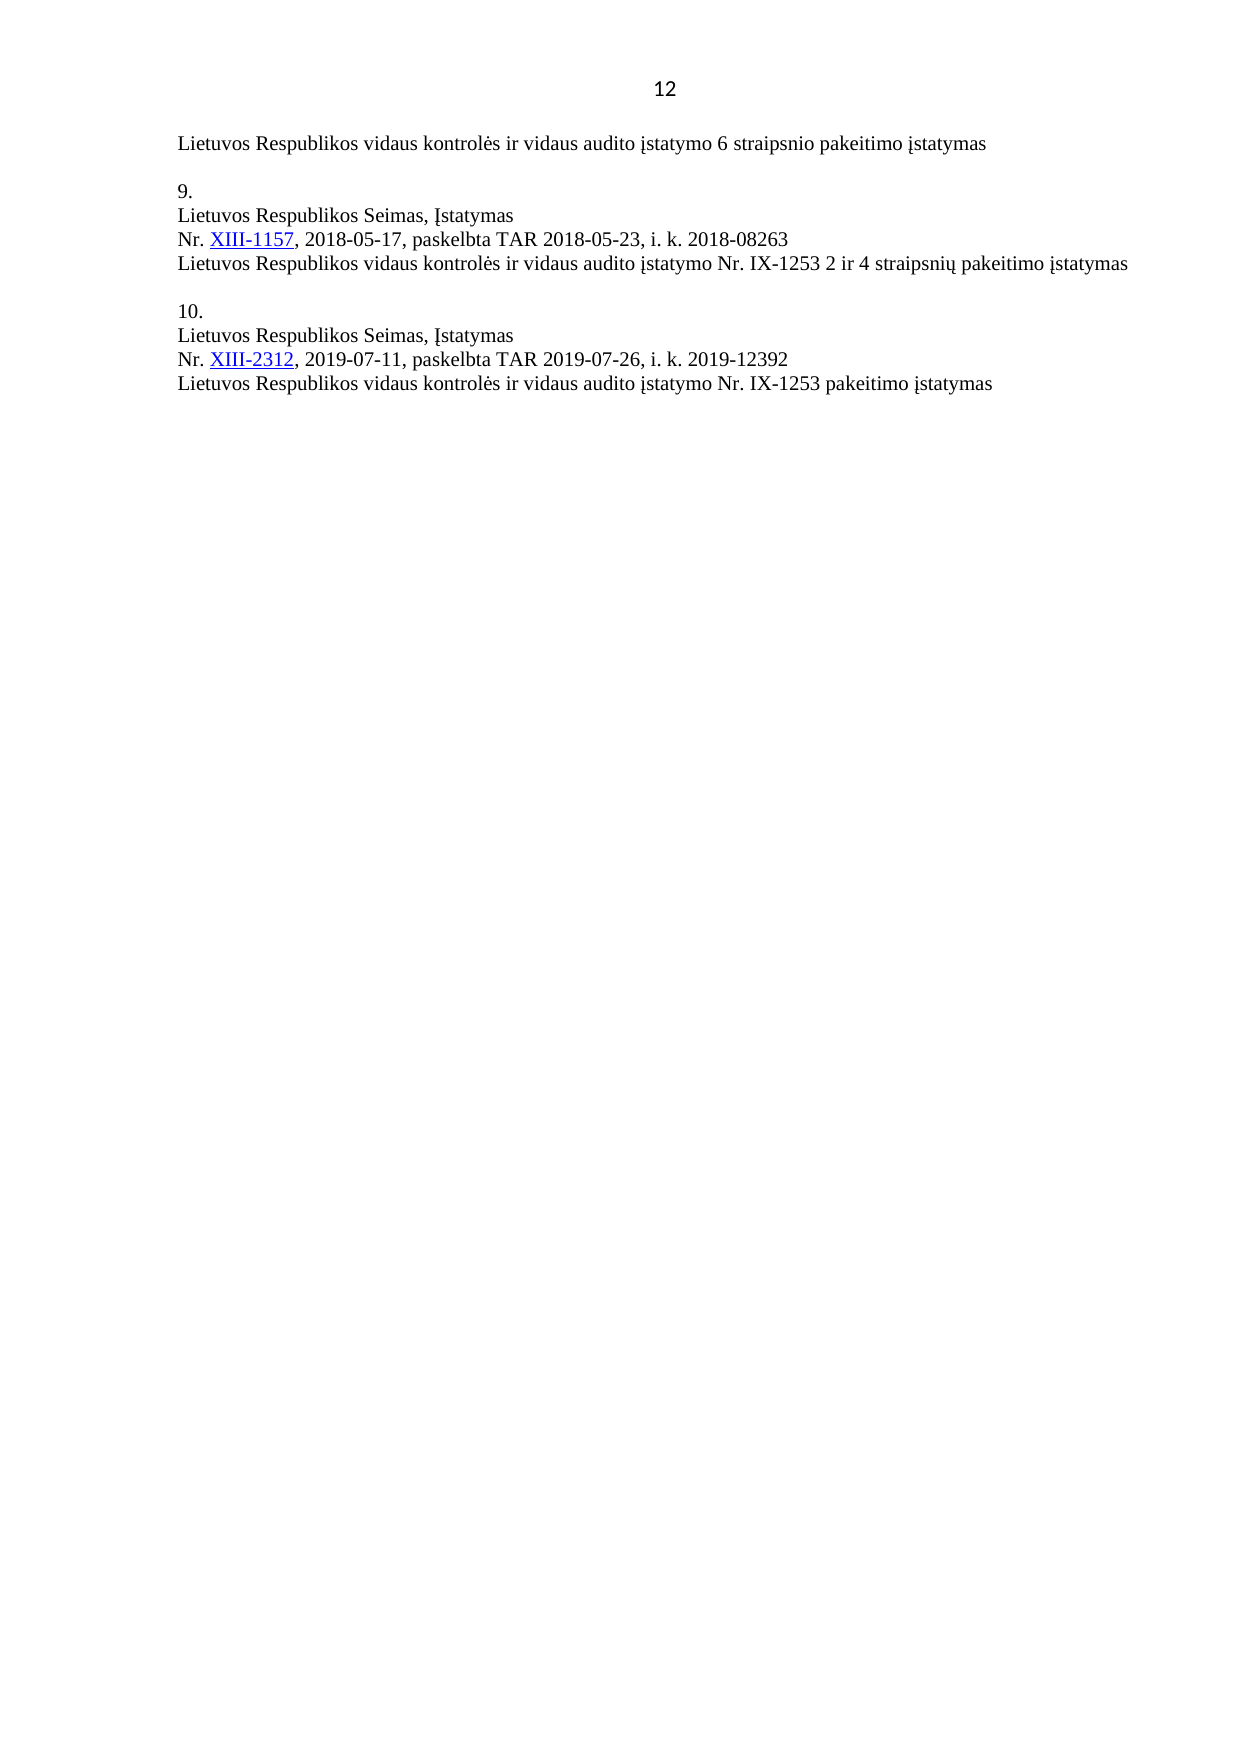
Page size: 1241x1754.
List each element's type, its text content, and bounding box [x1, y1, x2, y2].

text Nr. XIII-2312, 2019-07-11, paskelbta TAR 2019-07-26, i. k. 2019-12392 [177, 347, 1152, 371]
text Nr. XIII-1157, 2018-05-17, paskelbta TAR 2018-05-23, i. k. 2018-08263 [177, 227, 1152, 251]
text 9. [177, 179, 1152, 203]
text Lietuvos Respublikos Seimas, Įstatymas [177, 323, 1152, 347]
text Lietuvos Respublikos Seimas, Įstatymas [177, 203, 1152, 227]
text Lietuvos Respublikos vidaus kontrolės ir vidaus audito įstatymo Nr. IX-1253 pakeitimo įstatymas [177, 371, 1152, 395]
text 10. [177, 299, 1152, 323]
text Lietuvos Respublikos vidaus kontrolės ir vidaus audito įstatymo 6 straipsnio pakeitimo įstatymas [177, 131, 1152, 155]
text Lietuvos Respublikos vidaus kontrolės ir vidaus audito įstatymo Nr. IX-1253 2 ir 4 straipsnių pakeitimo įstatymas [177, 251, 1152, 275]
